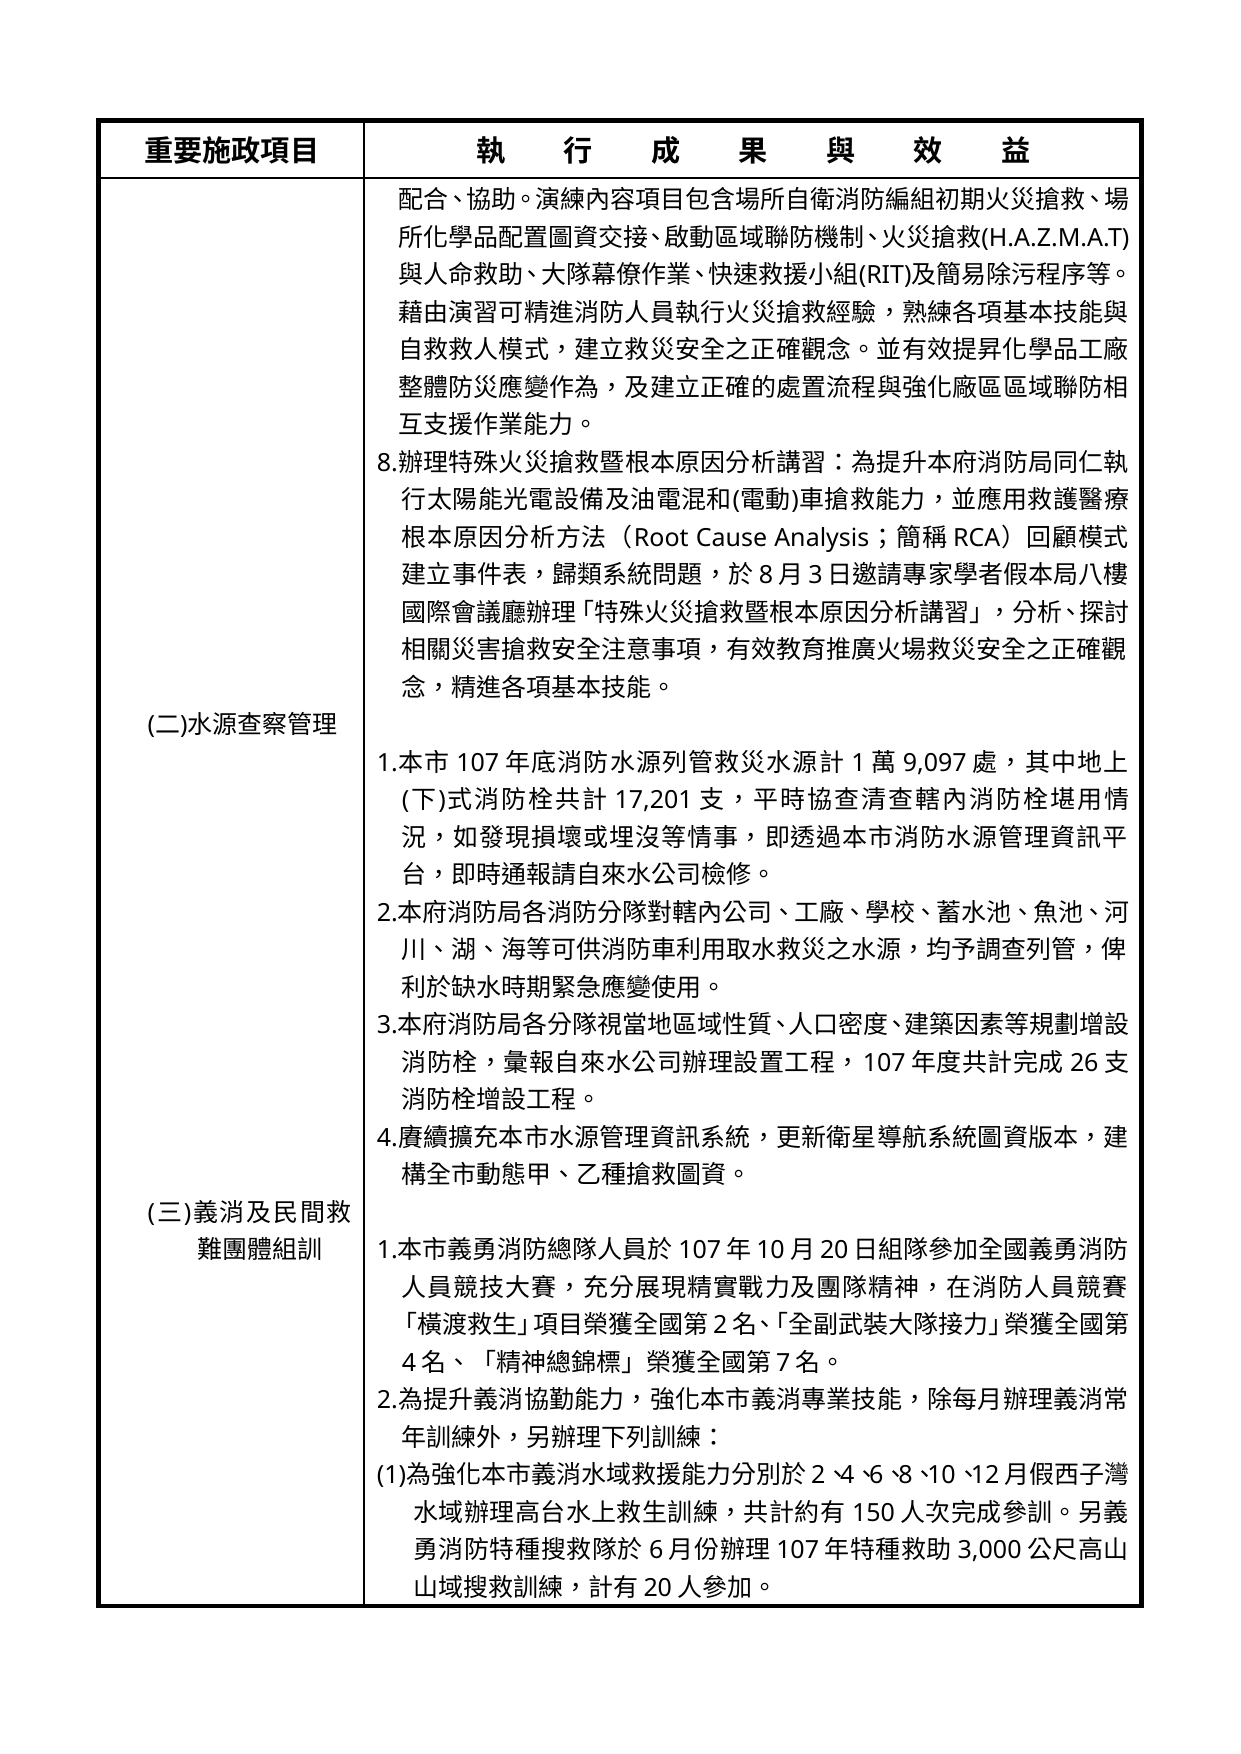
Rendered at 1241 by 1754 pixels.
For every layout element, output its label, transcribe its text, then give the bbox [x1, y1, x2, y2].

table_header 重要施政項目 [101, 123, 363, 177]
table_cell 配合、協助。演練內容項目包含場所自衛消防編組初期火災搶救、場所化學品配置圖資交接、啟動區域聯防機制、火災搶救(H.A.Z.M.A.T)與人命救助、大隊幕僚作業、快速救援小組(RIT)及簡易除污程序等。藉由演習可精進消防人員執行火災搶救經驗，熟練各項基本技能與自救救人模式，建立救災安全之正確觀念。並有效提昇化學品工廠整體防災應變作為，及建立正確的處置流程與強化廠區區域聯防相互支援作業能力。 8.辦理特殊火災搶救暨根本原因分析講習：為提升本府消防局同仁執行太陽能光電設備及油電混和(電動)車搶救能力，並應用救護醫療根本原因分析方法（Root Cause Analysis；簡稱RCA）回顧模式建立事件表，歸類系統問題，於8月3日邀請專家學者假本局八樓國際會議廳辦理「特殊火災搶救暨根本原因分析講習」，分析、探討相關災害搶救安全注意事項，有效教育推廣火場救災安全之正確觀念，精進各項基本技能。 1.本市107年底消防水源列管救災水源計1萬9,097處，其中地上(下)式消防栓共計17,201支，平時協查清查轄內消防栓堪用情況，如發現損壞或埋沒等情事，即透過本市消防水源管理資訊平台，即時通報請自來水公司檢修。 2.本府消防局各消防分隊對轄內公司、工廠、學校、蓄水池、魚池、河川、湖、海等可供消防車利用取水救災之水源，均予調查列管，俾利於缺水時期緊急應變使用。 3.本府消防局各分隊視當地區域性質、人口密度、建築因素等規劃增設消防栓，彙報自來水公司辦理設置工程，107年度共計完成26支消防栓增設工程。 4.賡續擴充本市水源管理資訊系統，更新衛星導航系統圖資版本，建構全市動態甲、乙種搶救圖資。 1.本市義勇消防總隊人員於107年10月20日組隊參加全國義勇消防人員競技大賽，充分展現精實戰力及團隊精神，在消防人員競賽「橫渡救生」項目榮獲全國第2名、「全副武裝大隊接力」榮獲全國第4名、「精神總錦標」榮獲全國第7名。 2.為提升義消協勤能力，強化本市義消專業技能，除每月辦理義消常年訓練外，另辦理下列訓練： (1)為強化本市義消水域救援能力分別於2、4、6、8、10、12月假西子灣水域辦理高台水上救生訓練，共計約有150人次完成參訓。另義勇消防特種搜救隊於6月份辦理107年特種救助3,000公尺高山山域搜救訓練，計有20人參加。 [365, 179, 1139, 1604]
table_header 執 行 成 果 與 效 益 [365, 123, 1139, 177]
table_cell (二)水源查察管理 (三)義消及民間救難團體組訓 [101, 179, 363, 1604]
